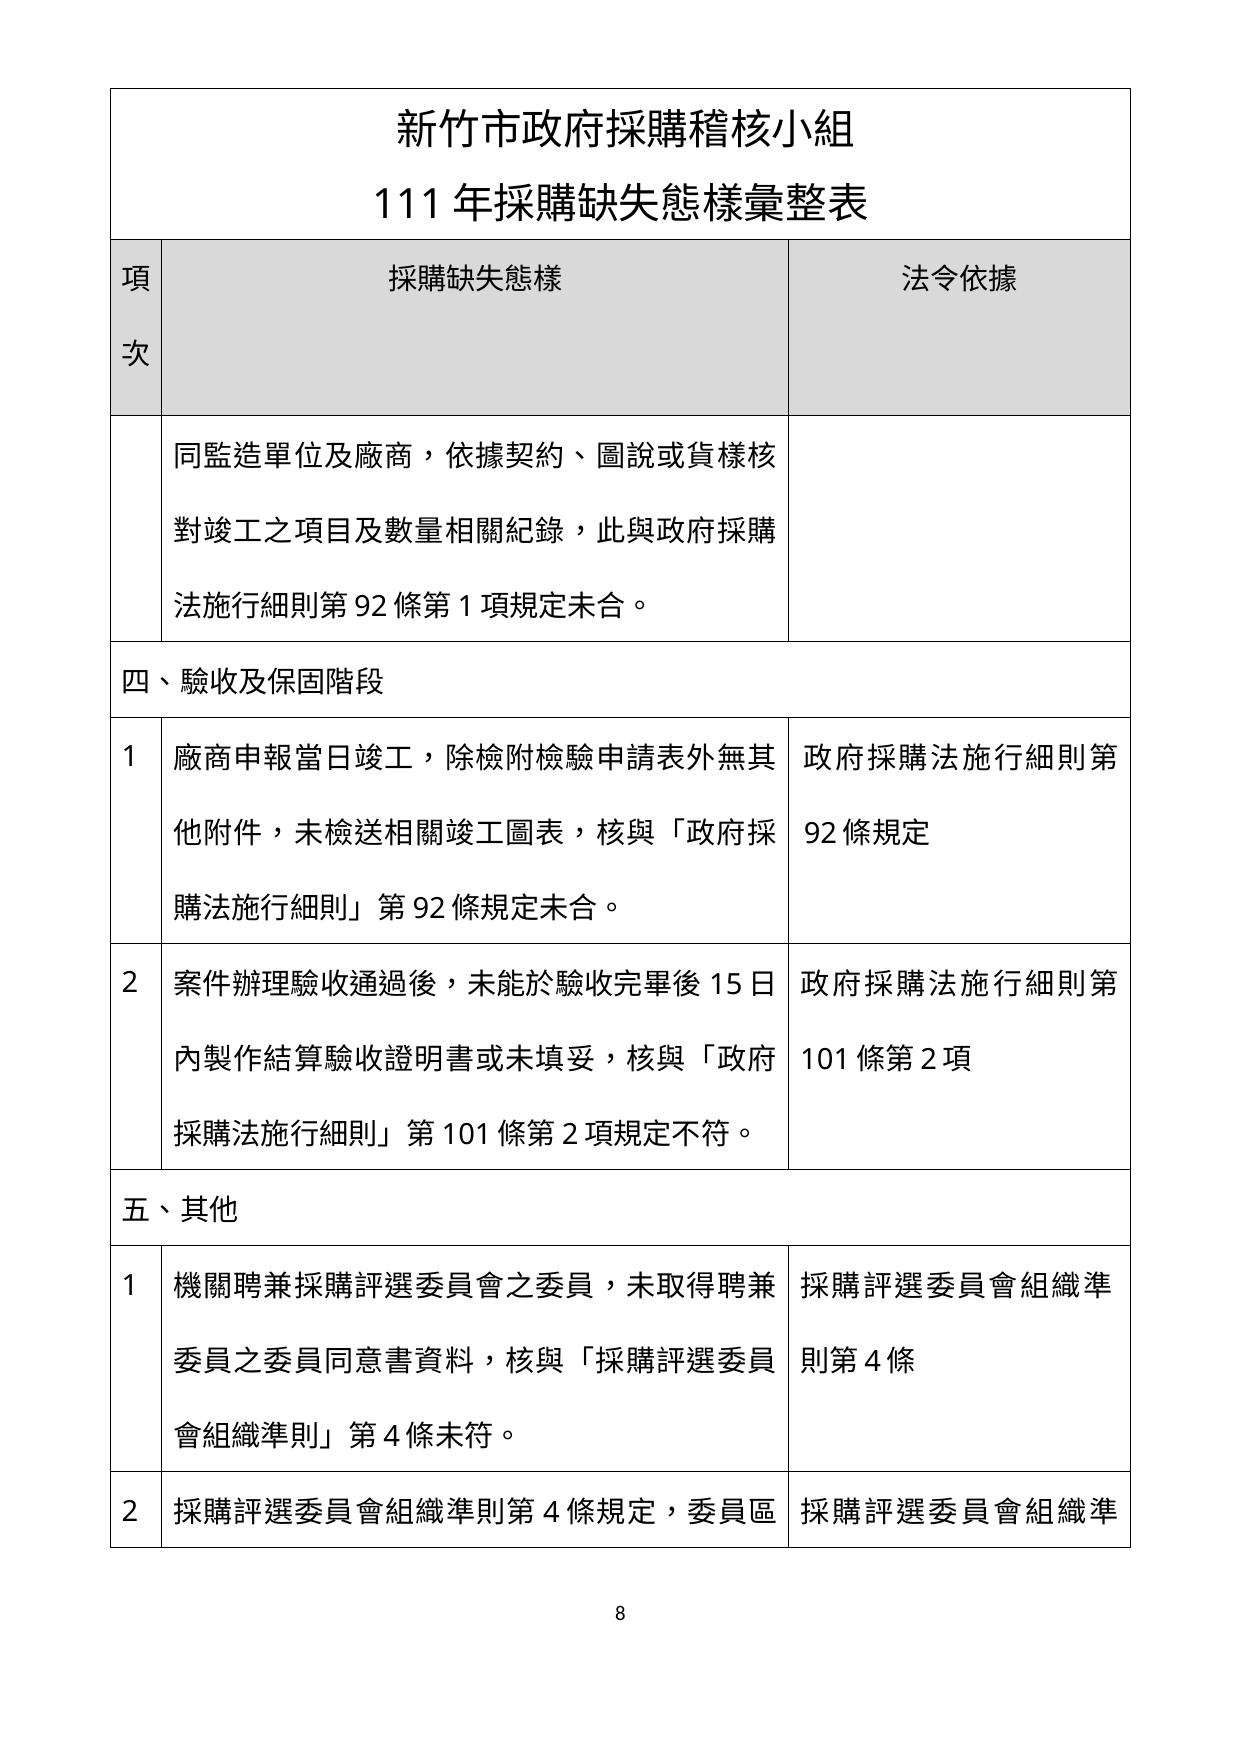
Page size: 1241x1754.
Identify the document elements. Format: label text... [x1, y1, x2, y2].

table_cell 案件辦理驗收通過後，未能於驗收完畢後15日內製作結算驗收證明書或未填妥，核與「政府採購法施行細則」第101條第2項規定不符。 [162, 944, 788, 1169]
table_header 新竹市政府採購稽核小組 111年採購缺失態樣彙整表 [111, 89, 1130, 238]
table_cell 機關聘兼採購評選委員會之委員，未取得聘兼委員之委員同意書資料，核與「採購評選委員會組織準則」第4條未符。 [162, 1246, 788, 1471]
table_cell 政府採購法施行細則第101條第2項 [789, 944, 1130, 1169]
table_cell 2 [111, 1472, 161, 1547]
table_cell 採購評選委員會組織準則第4條 [789, 1246, 1130, 1471]
table_cell 採購評選委員會組織準 [789, 1472, 1130, 1547]
table_cell [111, 416, 161, 641]
table_cell 1 [111, 1246, 161, 1471]
table_cell 2 [111, 944, 161, 1169]
table_cell [789, 416, 1130, 641]
table_cell 四、驗收及保固階段 [111, 642, 1130, 717]
table_cell 項次 [111, 240, 161, 415]
table_cell 採購缺失態樣 [162, 240, 788, 415]
table_cell 同監造單位及廠商，依據契約、圖說或貨樣核對竣工之項目及數量相關紀錄，此與政府採購法施行細則第92條第1項規定未合。 [162, 416, 788, 641]
table_cell 廠商申報當日竣工，除檢附檢驗申請表外無其他附件，未檢送相關竣工圖表，核與「政府採購法施行細則」第92條規定未合。 [162, 718, 788, 943]
table_cell 法令依據 [789, 240, 1130, 415]
table_cell 五、其他 [111, 1170, 1130, 1245]
table_cell 1 [111, 718, 161, 943]
table_cell 採購評選委員會組織準則第4條規定，委員區 [162, 1472, 788, 1547]
table_cell 政府採購法施行細則第92條規定 [789, 718, 1130, 943]
